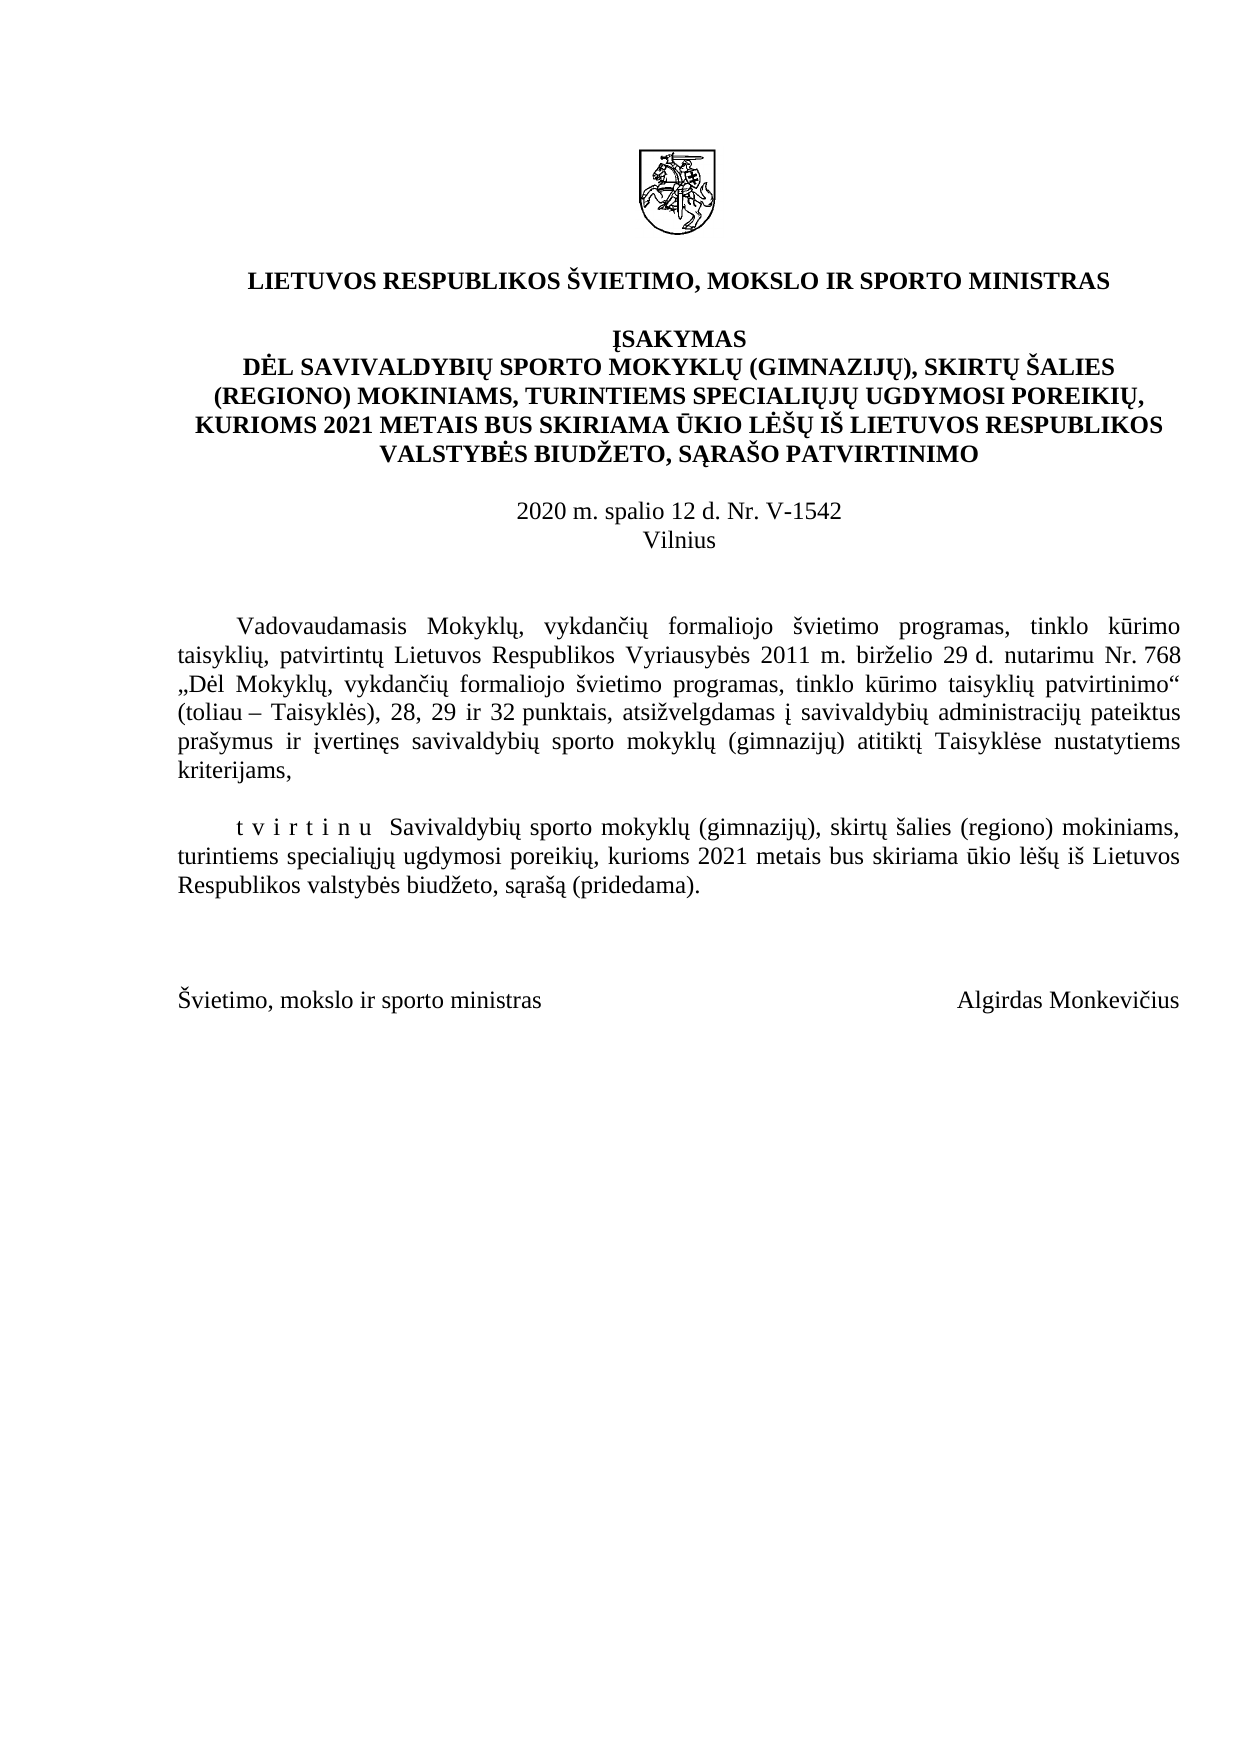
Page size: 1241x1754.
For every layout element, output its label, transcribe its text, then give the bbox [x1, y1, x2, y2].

text Vilnius [177, 525, 1181, 554]
text LIETUVOS RESPUBLIKOS ŠVIETIMO, MOKSLO IR SPORTO MINISTRAS [177, 266, 1181, 295]
text DĖL SAVIVALDYBIŲ SPORTO MOKYKLŲ (GIMNAZIJŲ), SKIRTŲ ŠALIES (REGIONO) MOKINIAMS, TURINTIEMS SPECIALIŲJŲ UGDYMOSI POREIKIŲ, KURIOMS 2021 METAIS BUS SKIRIAMA ŪKIO LĖŠŲ IŠ LIETUVOS RESPUBLIKOS VALSTYBĖS BIUDŽETO, SĄRAŠO PATVIRTINIMO [177, 352, 1181, 467]
text Vadovaudamasis Mokyklų, vykdančių formaliojo švietimo programas, tinklo kūrimo taisyklių, patvirtintų Lietuvos Respublikos Vyriausybės 2011 m. birželio 29 d. nutarimu Nr. 768 „Dėl Mokyklų, vykdančių formaliojo švietimo programas, tinklo kūrimo taisyklių patvirtinimo“ (toliau – Taisyklės), 28, 29 ir 32 punktais, atsižvelgdamas į savivaldybių administracijų pateiktus prašymus ir įvertinęs savivaldybių sporto mokyklų (gimnazijų) atitiktį Taisyklėse nustatytiems kriterijams, [177, 611, 1181, 784]
text t v i r t i n u Savivaldybių sporto mokyklų (gimnazijų), skirtų šalies (regiono) mokiniams, turintiems specialiųjų ugdymosi poreikių, kurioms 2021 metais bus skiriama ūkio lėšų iš Lietuvos Respublikos valstybės biudžeto, sąrašą (pridedama). [177, 812, 1181, 899]
text 2020 m. spalio 12 d. Nr. V-1542 [177, 496, 1181, 525]
text Švietimo, mokslo ir sporto ministras Algirdas Monkevičius [177, 985, 1181, 1014]
text ĮSAKYMAS [177, 324, 1181, 352]
